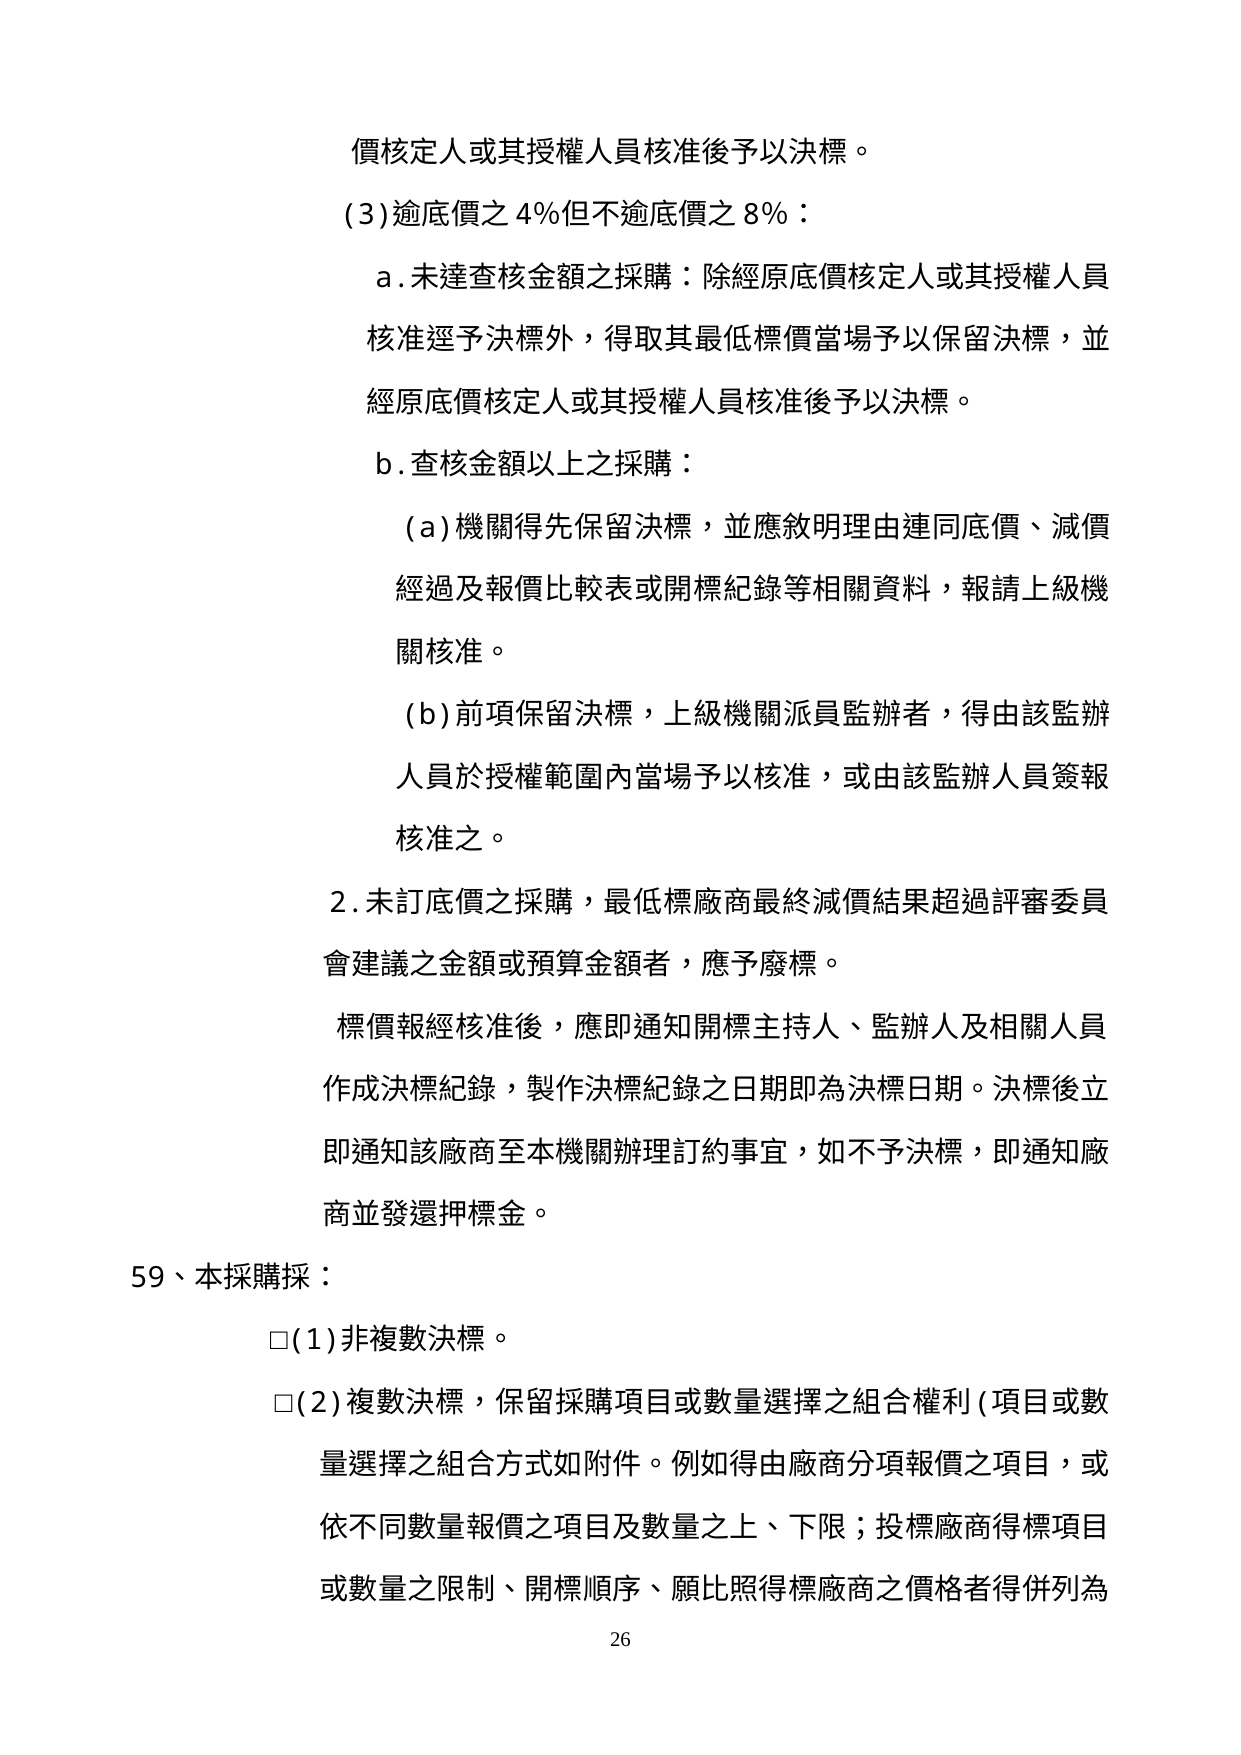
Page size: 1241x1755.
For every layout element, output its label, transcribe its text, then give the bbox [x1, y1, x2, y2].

text 價核定人或其授權人員核准後予以決標。 [130, 108, 1110, 170]
list 本採購採： [130, 1233, 1110, 1295]
text 2.未訂底價之採購，最低標廠商最終減價結果超過評審委員會建議之金額或預算金額者，應予廢標。 [130, 858, 1110, 983]
text b.查核金額以上之採購： [130, 420, 1110, 483]
text □(1)非複數決標。 [130, 1295, 1110, 1358]
text (a)機關得先保留決標，並應敘明理由連同底價、減價經過及報價比較表或開標紀錄等相關資料，報請上級機關核准。 [130, 483, 1110, 670]
text (b)前項保留決標，上級機關派員監辦者，得由該監辦人員於授權範圍內當場予以核准，或由該監辦人員簽報核准之。 [130, 670, 1110, 858]
text (3)逾底價之4％但不逾底價之8％： [130, 170, 1110, 233]
text □(2)複數決標，保留採購項目或數量選擇之組合權利(項目或數量選擇之組合方式如附件。例如得由廠商分項報價之項目，或依不同數量報價之項目及數量之上、下限；投標廠商得標項目或數量之限制、開標順序、願比照得標廠商之價格者得併列為 [130, 1358, 1110, 1608]
text 標價報經核准後，應即通知開標主持人、監辦人及相關人員作成決標紀錄，製作決標紀錄之日期即為決標日期。決標後立即通知該廠商至本機關辦理訂約事宜，如不予決標，即通知廠商並發還押標金。 [282, 983, 1110, 1233]
text a.未達查核金額之採購：除經原底價核定人或其授權人員核准逕予決標外，得取其最低標價當場予以保留決標，並經原底價核定人或其授權人員核准後予以決標。 [130, 233, 1110, 420]
